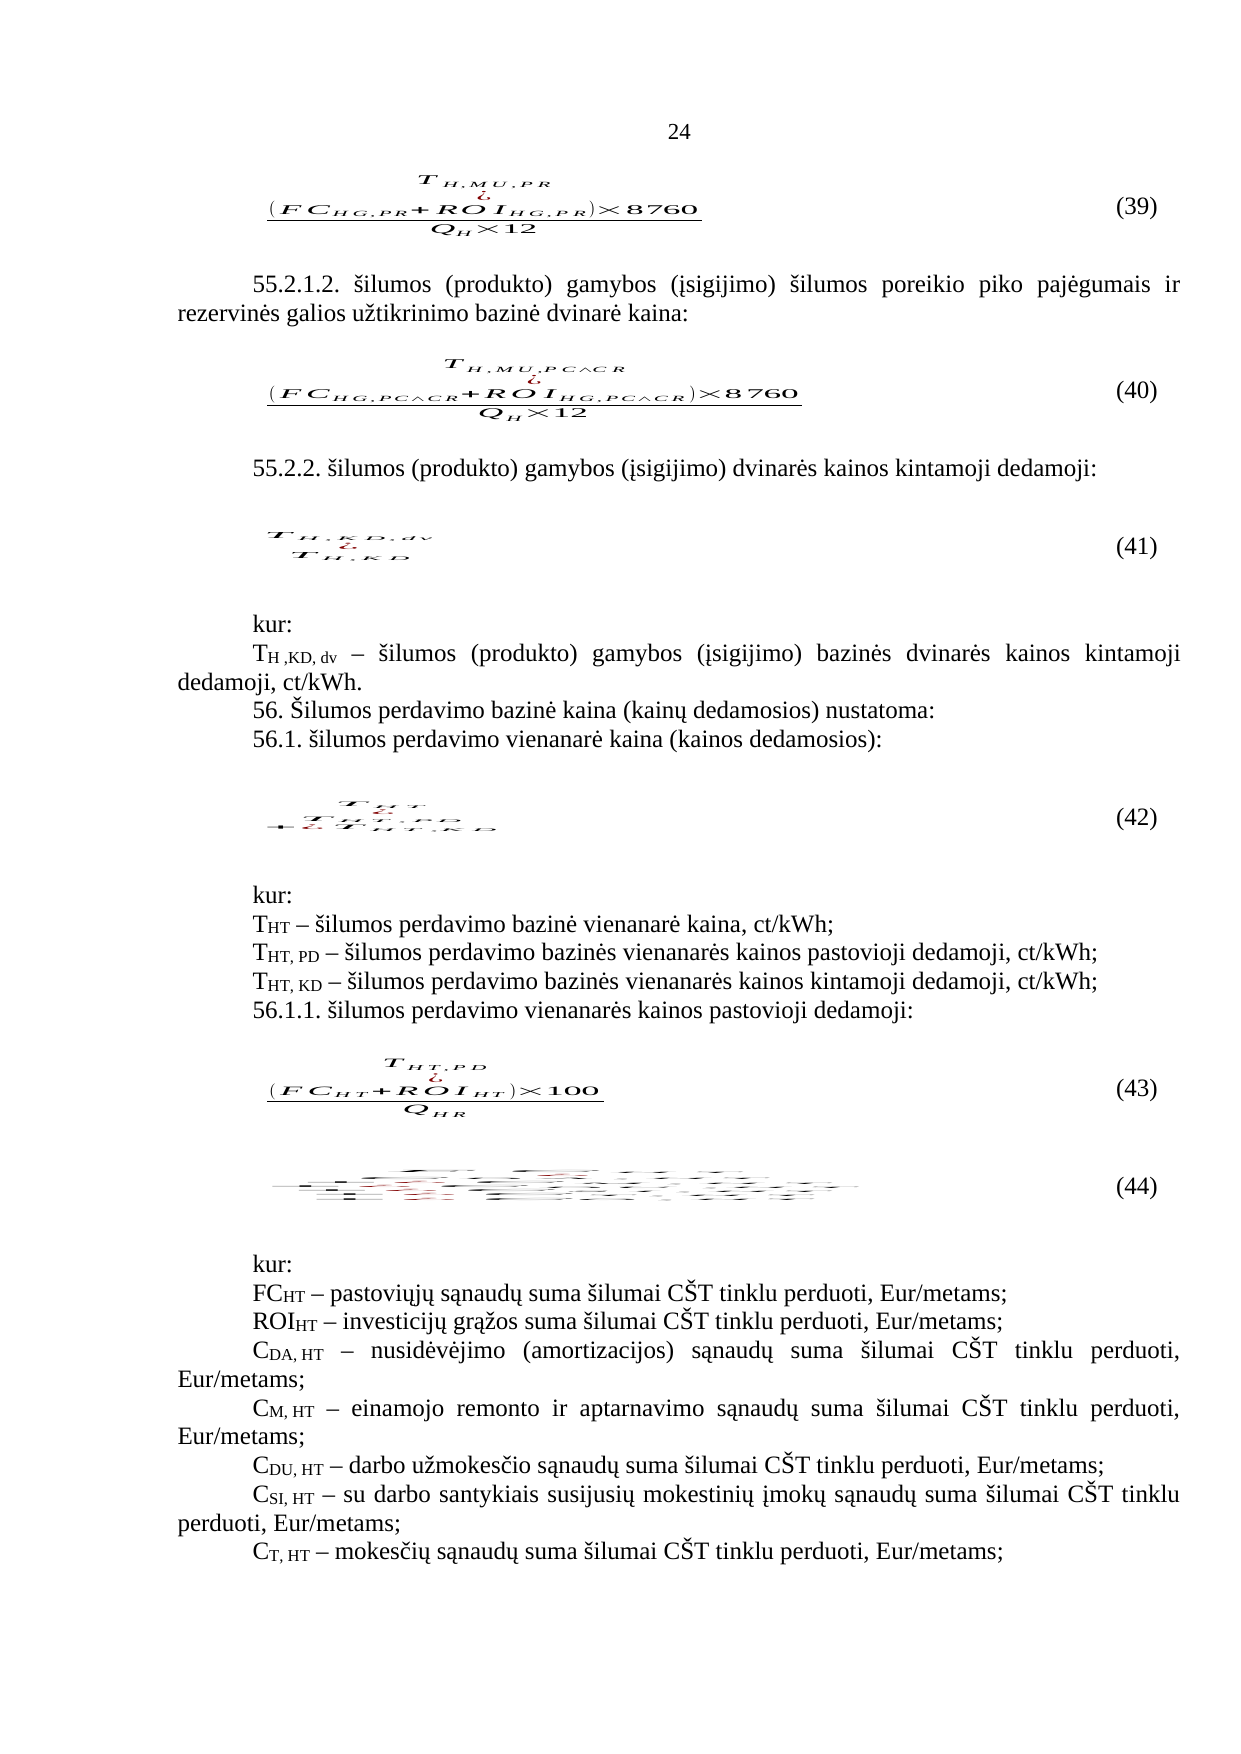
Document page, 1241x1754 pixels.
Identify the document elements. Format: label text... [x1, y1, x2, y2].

text kur: [177, 880, 1181, 909]
text TH ,KD, dv – šilumos (produkto) gamybos (įsigijimo) bazinės dvinarės kainos kintamoji dedamoji, ct/kWh. [177, 638, 1181, 696]
text CSI, HT – su darbo santykiais susijusių mokestinių įmokų sąnaudų suma šilumai CŠT tinklu perduoti, Eur/metams; [177, 1479, 1181, 1536]
table_header (40) [1092, 355, 1181, 425]
table_header (42) [1092, 782, 1181, 851]
table_header (39) [1092, 171, 1181, 240]
table_header [253, 511, 1092, 581]
table_header [177, 782, 253, 851]
table_header [177, 1053, 253, 1122]
text THT, KD – šilumos perdavimo bazinės vienanarės kainos kintamoji dedamoji, ct/kWh; [177, 966, 1181, 995]
text CDU, HT – darbo užmokesčio sąnaudų suma šilumai CŠT tinklu perduoti, Eur/metams; [177, 1450, 1181, 1479]
text 55.2.1.2. šilumos (produkto) gamybos (įsigijimo) šilumos poreikio piko pajėgumais ir rezervinės galios užtikrinimo bazinė dvinarė kaina: [177, 269, 1181, 327]
text THT – šilumos perdavimo bazinė vienanarė kaina, ct/kWh; [177, 909, 1181, 937]
text CT, HT – mokesčių sąnaudų suma šilumai CŠT tinklu perduoti, Eur/metams; [177, 1536, 1181, 1565]
text ROIHT – investicijų grąžos suma šilumai CŠT tinklu perduoti, Eur/metams; [177, 1306, 1181, 1335]
table_header [253, 1151, 1092, 1220]
table_header [253, 355, 1092, 425]
text 56.1.1. šilumos perdavimo vienanarės kainos pastovioji dedamoji: [177, 995, 1181, 1024]
text 55.2.2. šilumos (produkto) gamybos (įsigijimo) dvinarės kainos kintamoji dedamoji: [177, 453, 1181, 482]
text CDA, HT – nusidėvėjimo (amortizacijos) sąnaudų suma šilumai CŠT tinklu perduoti, Eur/metams; [177, 1335, 1181, 1393]
text THT, PD – šilumos perdavimo bazinės vienanarės kainos pastovioji dedamoji, ct/kWh; [177, 937, 1181, 966]
text kur: [177, 1249, 1181, 1278]
text kur: [177, 609, 1181, 638]
table_header [253, 1053, 1092, 1122]
table_header [177, 511, 253, 581]
table_header [177, 171, 253, 240]
text 56. Šilumos perdavimo bazinė kaina (kainų dedamosios) nustatoma: [177, 696, 1181, 724]
text FCHT – pastoviųjų sąnaudų suma šilumai CŠT tinklu perduoti, Eur/metams; [177, 1278, 1181, 1306]
table_header [177, 355, 253, 425]
table_header [253, 171, 1092, 240]
text 56.1. šilumos perdavimo vienanarė kaina (kainos dedamosios): [177, 724, 1181, 753]
table_header (43) [1092, 1053, 1181, 1122]
text CM, HT – einamojo remonto ir aptarnavimo sąnaudų suma šilumai CŠT tinklu perduoti, Eur/metams; [177, 1393, 1181, 1450]
table_header [177, 1151, 253, 1220]
table_header (41) [1092, 511, 1181, 581]
table_header (44) [1092, 1151, 1181, 1220]
table_header [253, 782, 1092, 851]
